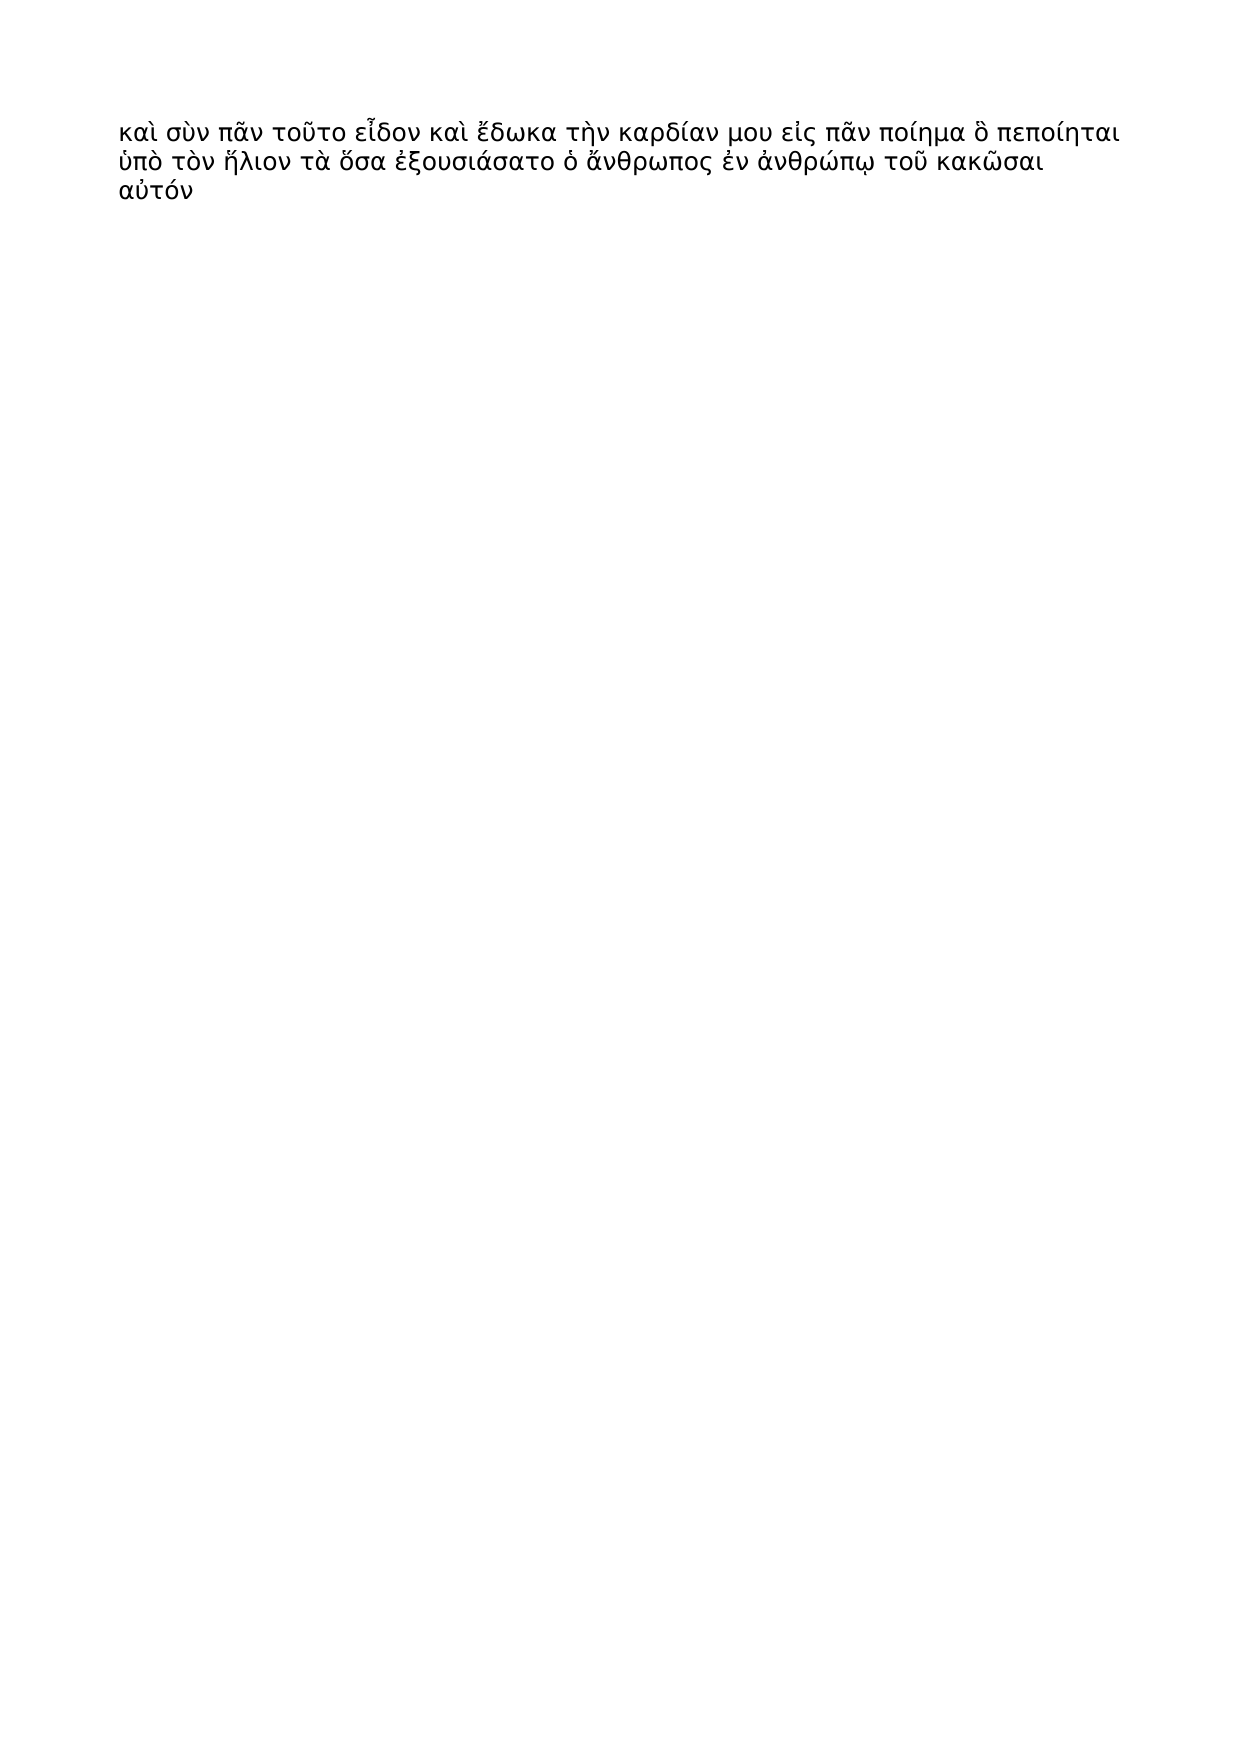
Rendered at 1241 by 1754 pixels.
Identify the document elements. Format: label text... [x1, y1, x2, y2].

text καὶ σὺν πᾶν τοῦτο εἶδον καὶ ἔδωκα τὴν καρδίαν μου εἰς πᾶν ποίημα ὃ πεποίηται ὑπὸ τὸν ἥλιον τὰ ὅσα ἐξουσιάσατο ὁ ἄνθρωπος ἐν ἀνθρώπῳ τοῦ κακῶσαι αὐτόν [118, 118, 1122, 206]
